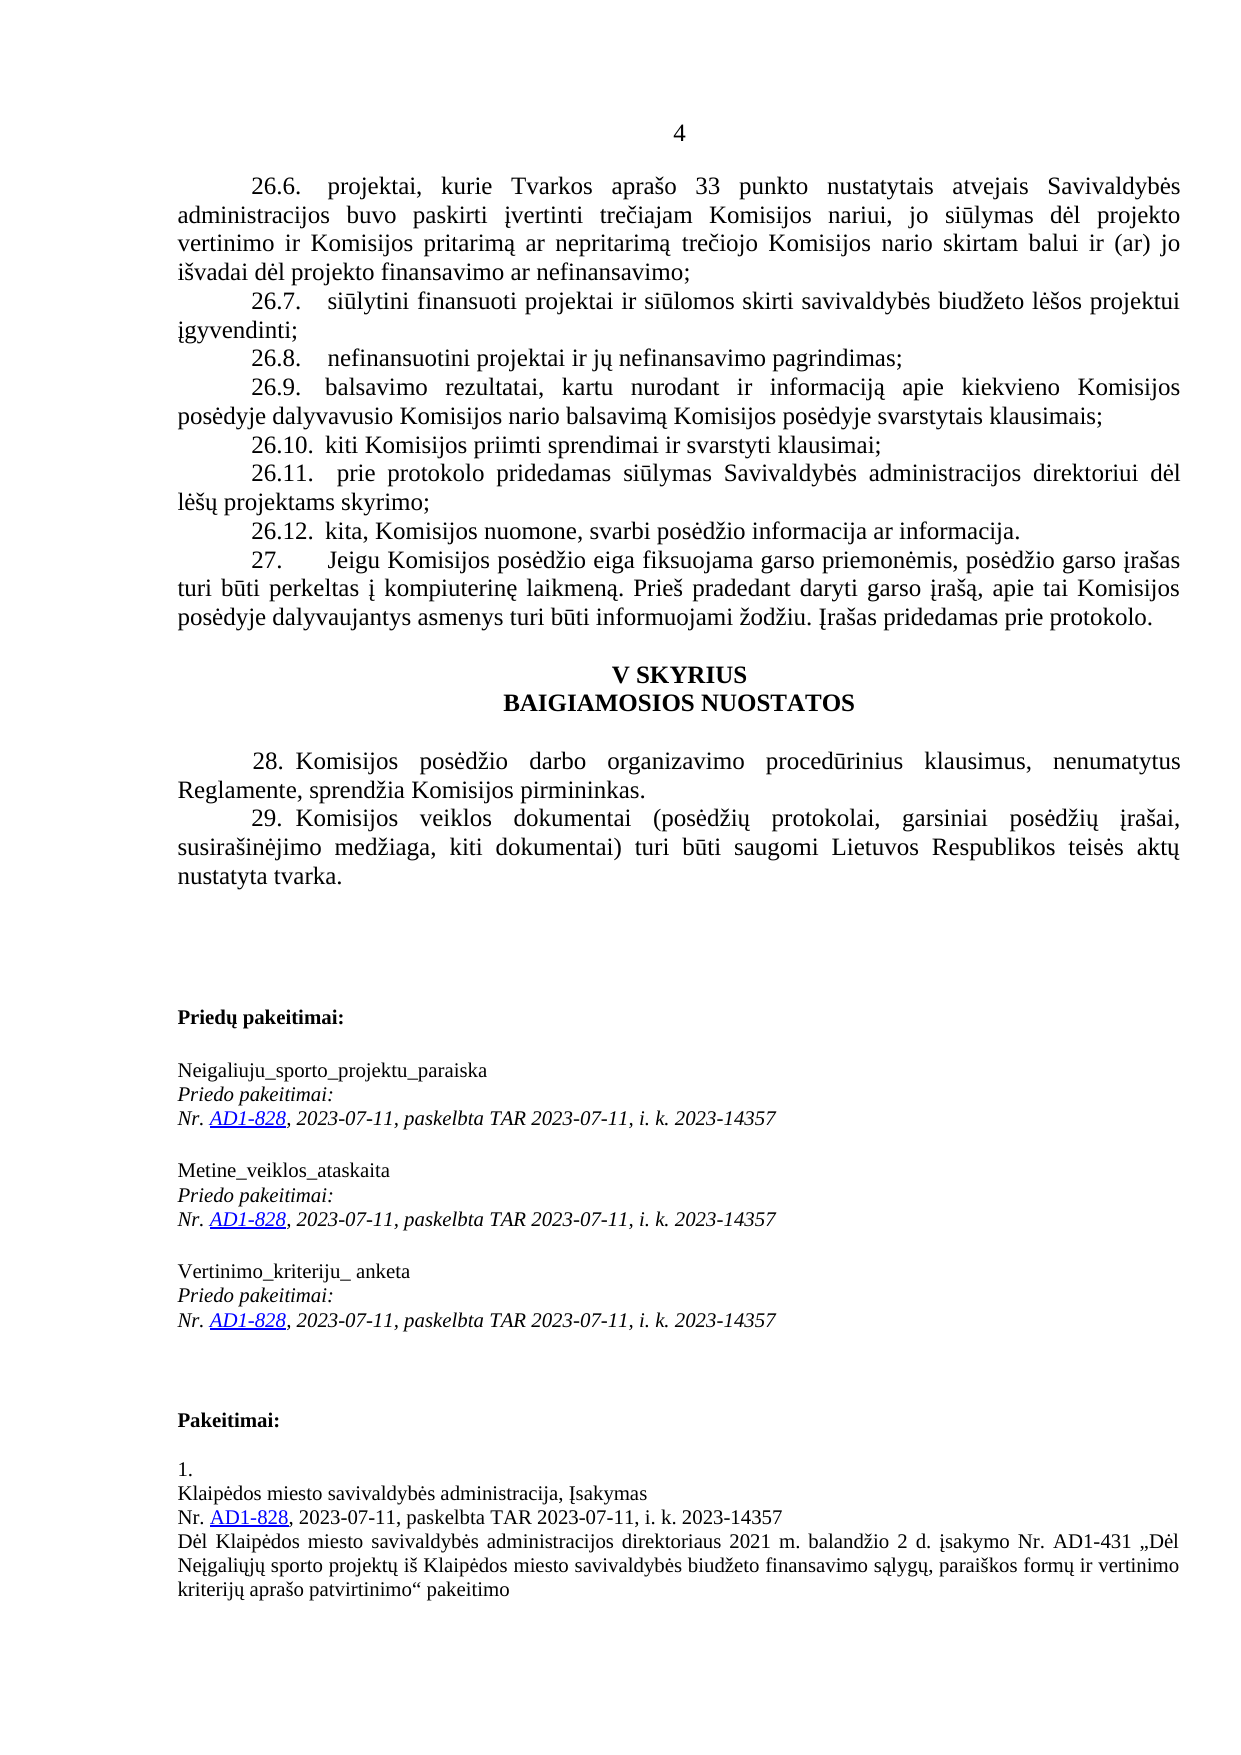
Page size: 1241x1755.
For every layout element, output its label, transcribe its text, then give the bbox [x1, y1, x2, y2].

text Metine_veiklos_ataskaita [177, 1158, 1181, 1182]
text Nr. AD1-828, 2023-07-11, paskelbta TAR 2023-07-11, i. k. 2023-14357 [177, 1505, 1181, 1529]
text Priedo pakeitimai: [177, 1182, 1181, 1207]
text 26.9. balsavimo rezultatai, kartu nurodant ir informaciją apie kiekvieno Komisijos posėdyje dalyvavusio Komisijos nario balsavimą Komisijos posėdyje svarstytais klausimais; [177, 372, 1181, 430]
text V SKYRIUS [177, 660, 1181, 688]
text Klaipėdos miesto savivaldybės administracija, Įsakymas [177, 1481, 1181, 1505]
text 26.6. projektai, kurie Tvarkos aprašo 33 punkto nustatytais atvejais Savivaldybės administracijos buvo paskirti įvertinti trečiajam Komisijos nariui, jo siūlymas dėl projekto vertinimo ir Komisijos pritarimą ar nepritarimą trečiojo Komisijos nario skirtam balui ir (ar) jo išvadai dėl projekto finansavimo ar nefinansavimo; [177, 171, 1181, 286]
text Priedo pakeitimai: [177, 1082, 1181, 1106]
text 28. Komisijos posėdžio darbo organizavimo procedūrinius klausimus, nenumatytus Reglamente, sprendžia Komisijos pirmininkas. [177, 746, 1181, 803]
text Dėl Klaipėdos miesto savivaldybės administracijos direktoriaus 2021 m. balandžio 2 d. įsakymo Nr. AD1-431 „Dėl Neįgaliųjų sporto projektų iš Klaipėdos miesto savivaldybės biudžeto finansavimo sąlygų, paraiškos formų ir vertinimo kriterijų aprašo patvirtinimo“ pakeitimo [177, 1529, 1181, 1601]
text 26.12. kita, Komisijos nuomone, svarbi posėdžio informacija ar informacija. [177, 516, 1181, 545]
text Priedų pakeitimai: [177, 1005, 1181, 1029]
text Nr. AD1-828, 2023-07-11, paskelbta TAR 2023-07-11, i. k. 2023-14357 [177, 1307, 1181, 1332]
text 26.7. siūlytini finansuoti projektai ir siūlomos skirti savivaldybės biudžeto lėšos projektui įgyvendinti; [177, 286, 1181, 343]
text 27. Jeigu Komisijos posėdžio eiga fiksuojama garso priemonėmis, posėdžio garso įrašas turi būti perkeltas į kompiuterinę laikmeną. Prieš pradedant daryti garso įrašą, apie tai Komisijos posėdyje dalyvaujantys asmenys turi būti informuojami žodžiu. Įrašas pridedamas prie protokolo. [177, 545, 1181, 631]
text BAIGIAMOSIOS NUOSTATOS [177, 688, 1181, 717]
text 26.8. nefinansuotini projektai ir jų nefinansavimo pagrindimas; [177, 343, 1181, 372]
text 26.10. kiti Komisijos priimti sprendimai ir svarstyti klausimai; [177, 430, 1181, 458]
text Nr. AD1-828, 2023-07-11, paskelbta TAR 2023-07-11, i. k. 2023-14357 [177, 1207, 1181, 1231]
text 26.11. prie protokolo pridedamas siūlymas Savivaldybės administracijos direktoriui dėl lėšų projektams skyrimo; [177, 458, 1181, 516]
text Pakeitimai: [177, 1408, 1181, 1432]
text 29. Komisijos veiklos dokumentai (posėdžių protokolai, garsiniai posėdžių įrašai, susirašinėjimo medžiaga, kiti dokumentai) turi būti saugomi Lietuvos Respublikos teisės aktų nustatyta tvarka. [177, 803, 1181, 890]
text Nr. AD1-828, 2023-07-11, paskelbta TAR 2023-07-11, i. k. 2023-14357 [177, 1106, 1181, 1130]
text 1. [177, 1457, 1181, 1481]
text Neigaliuju_sporto_projektu_paraiska [177, 1057, 1181, 1082]
text Priedo pakeitimai: [177, 1283, 1181, 1307]
text Vertinimo_kriteriju_ anketa [177, 1259, 1181, 1283]
